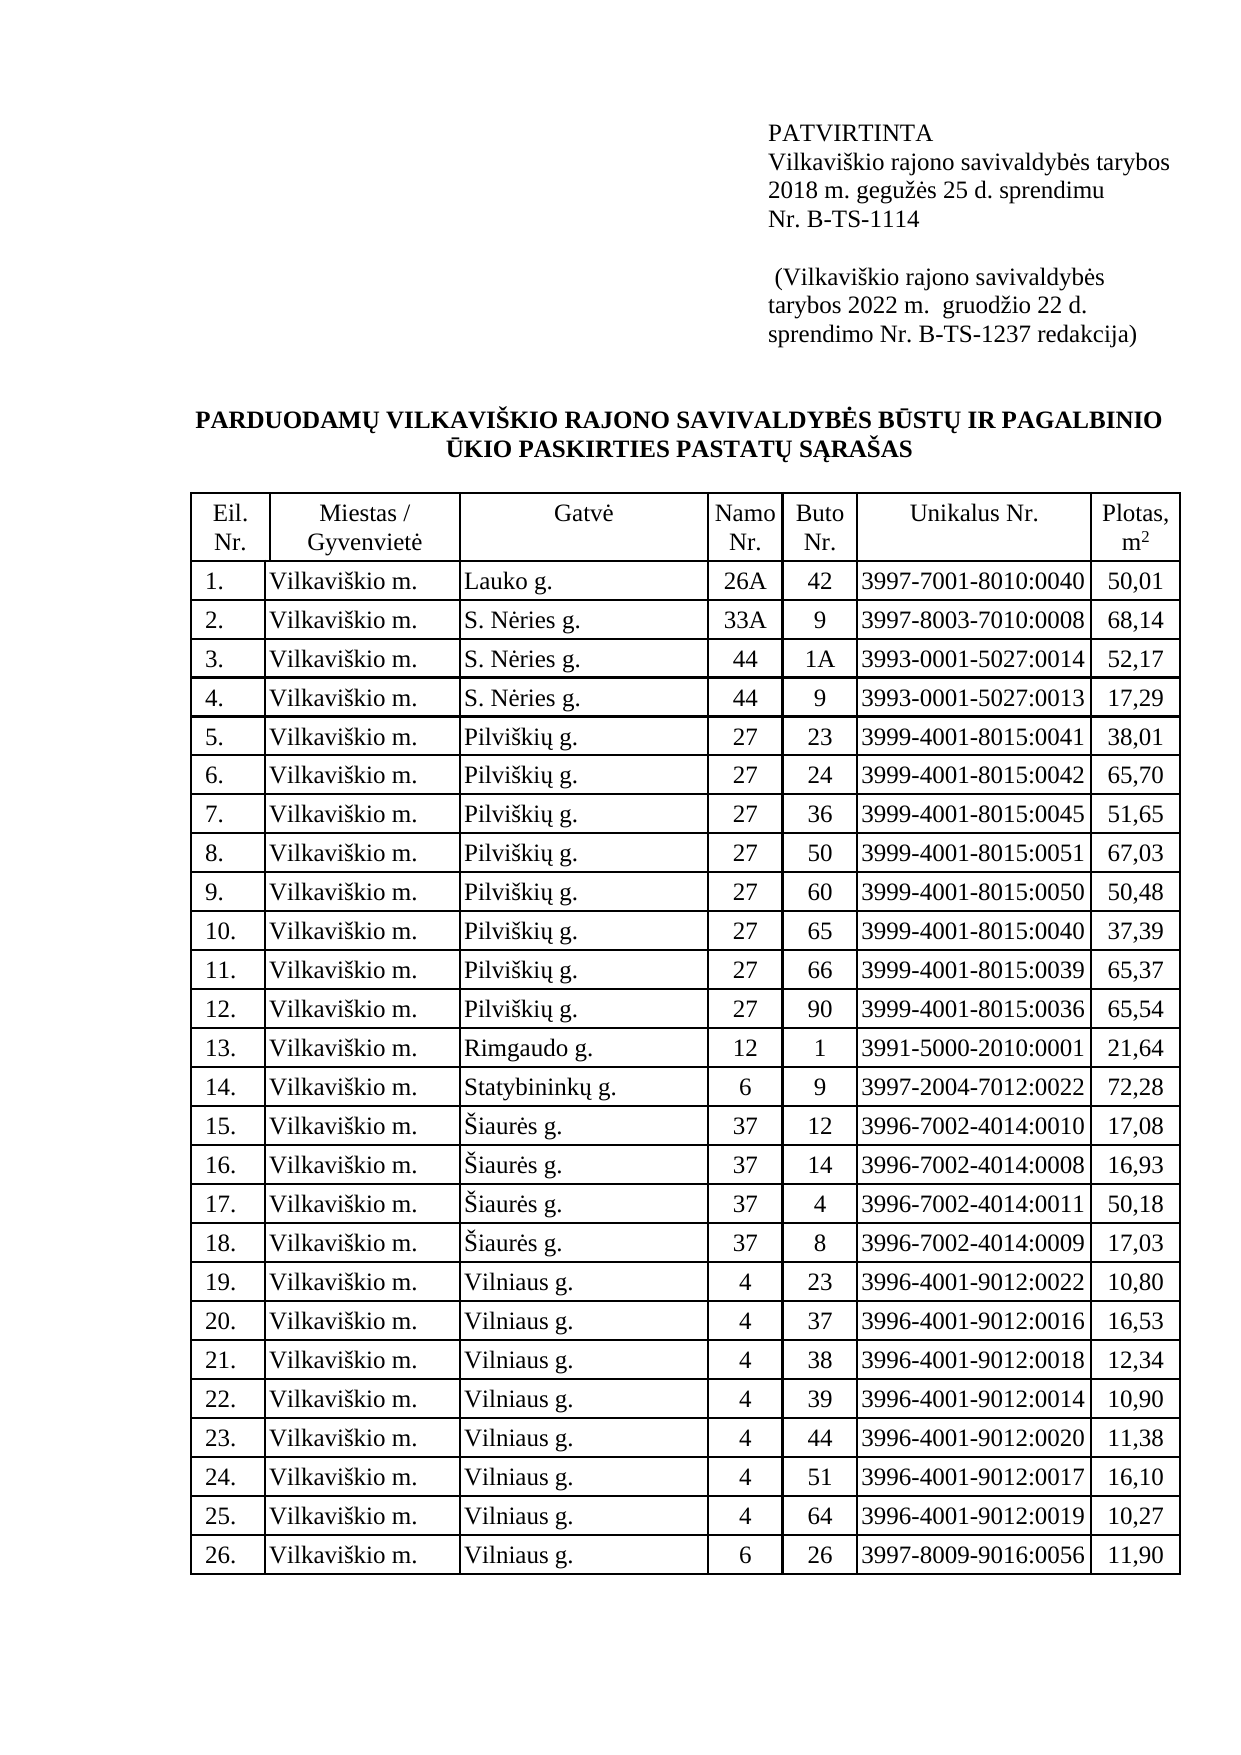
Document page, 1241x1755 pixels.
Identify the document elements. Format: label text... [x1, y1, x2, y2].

table_cell 3999-4001-8015:0051 [858, 834, 1090, 871]
table_header Miestas / Gyvenvietė [271, 494, 459, 559]
table_cell 4 [709, 1341, 781, 1378]
table_cell 65,37 [1092, 951, 1179, 988]
table_cell Vilkaviškio m. [266, 1380, 459, 1417]
table_cell Pilviškių g. [461, 873, 707, 910]
table_cell Šiaurės g. [461, 1185, 707, 1222]
table_cell 14. [192, 1068, 264, 1105]
table_cell 1A [784, 640, 856, 676]
table_cell Vilkaviškio m. [266, 1146, 459, 1183]
table_cell 22. [192, 1380, 264, 1417]
table_cell Vilkaviškio m. [266, 562, 459, 598]
text Vilkaviškio rajono savivaldybės tarybos 2018 m. gegužės 25 d. sprendimu [768, 147, 1181, 204]
table_cell 3996-4001-9012:0014 [858, 1380, 1090, 1417]
table_cell 12 [784, 1107, 856, 1144]
table_cell Vilkaviškio m. [266, 718, 459, 754]
table_cell Vilkaviškio m. [266, 1029, 459, 1066]
table_cell 26. [192, 1536, 264, 1572]
table_cell Vilkaviškio m. [266, 601, 459, 637]
table_cell 38 [784, 1341, 856, 1378]
table_cell Vilkaviškio m. [266, 1263, 459, 1300]
table_cell 33A [709, 601, 781, 637]
table_cell 11,38 [1092, 1419, 1179, 1456]
table_cell 64 [784, 1497, 856, 1533]
table_cell 12 [709, 1029, 781, 1066]
table_cell 10. [192, 912, 264, 949]
table_cell 3997-8003-7010:0008 [858, 601, 1090, 637]
table_cell 50,01 [1092, 562, 1179, 598]
table_cell 10,27 [1092, 1497, 1179, 1533]
table_cell 44 [784, 1419, 856, 1456]
table_cell 17,29 [1092, 679, 1179, 715]
table_cell 25. [192, 1497, 264, 1533]
table_cell 24 [784, 756, 856, 793]
table_cell 5. [192, 718, 264, 754]
table_cell 65,70 [1092, 756, 1179, 793]
table_cell 4 [709, 1419, 781, 1456]
table_cell 44 [709, 640, 781, 676]
table_cell 15. [192, 1107, 264, 1144]
table_cell Pilviškių g. [461, 718, 707, 754]
table_cell 27 [709, 718, 781, 754]
table_cell 50,48 [1092, 873, 1179, 910]
table_cell 37 [709, 1224, 781, 1261]
table_cell Vilkaviškio m. [266, 951, 459, 988]
table_cell 90 [784, 990, 856, 1027]
table_cell 3996-7002-4014:0009 [858, 1224, 1090, 1261]
table_cell S. Nėries g. [461, 640, 707, 676]
table_cell 51,65 [1092, 795, 1179, 832]
table_cell Vilniaus g. [461, 1380, 707, 1417]
table_cell Rimgaudo g. [461, 1029, 707, 1066]
table_cell 4 [709, 1302, 781, 1339]
table_cell Vilniaus g. [461, 1419, 707, 1456]
table_cell 10,80 [1092, 1263, 1179, 1300]
table_cell 26 [784, 1536, 856, 1572]
table_cell Šiaurės g. [461, 1224, 707, 1261]
table_cell 37 [709, 1146, 781, 1183]
table_cell 17. [192, 1185, 264, 1222]
table_cell 3996-4001-9012:0017 [858, 1458, 1090, 1494]
table_cell 3996-7002-4014:0008 [858, 1146, 1090, 1183]
table_cell Vilkaviškio m. [266, 795, 459, 832]
table_cell Vilniaus g. [461, 1497, 707, 1533]
table_cell 60 [784, 873, 856, 910]
text PARDUODAMŲ VILKAVIŠKIO RAJONO SAVIVALDYBĖS BŪSTŲ IR PAGALBINIO ŪKIO PASKIRTIES PASTATŲ SĄRAŠAS [177, 406, 1181, 463]
table_cell 9 [784, 601, 856, 637]
table_cell 18. [192, 1224, 264, 1261]
table_cell 42 [784, 562, 856, 598]
table_cell 23 [784, 718, 856, 754]
table_cell 14 [784, 1146, 856, 1183]
text PATVIRTINTA [768, 118, 1181, 147]
table_cell 12,34 [1092, 1341, 1179, 1378]
table_cell Vilkaviškio m. [266, 1536, 459, 1572]
table_cell 66 [784, 951, 856, 988]
table_cell 67,03 [1092, 834, 1179, 871]
table_cell 8 [784, 1224, 856, 1261]
table_cell 4 [709, 1263, 781, 1300]
table_cell 3991-5000-2010:0001 [858, 1029, 1090, 1066]
table_header Namo Nr. [709, 494, 781, 559]
table_cell Vilkaviškio m. [266, 990, 459, 1027]
table_cell 11,90 [1092, 1536, 1179, 1572]
table_cell 23. [192, 1419, 264, 1456]
table_cell 9 [784, 679, 856, 715]
table_cell 37 [709, 1185, 781, 1222]
table_cell Lauko g. [461, 562, 707, 598]
table_cell 3996-7002-4014:0010 [858, 1107, 1090, 1144]
table_cell Pilviškių g. [461, 990, 707, 1027]
table_cell 27 [709, 912, 781, 949]
table_cell 3996-4001-9012:0022 [858, 1263, 1090, 1300]
table_cell Pilviškių g. [461, 756, 707, 793]
table_cell 20. [192, 1302, 264, 1339]
table_cell Vilkaviškio m. [266, 1419, 459, 1456]
table_cell 3999-4001-8015:0042 [858, 756, 1090, 793]
table_cell 50,18 [1092, 1185, 1179, 1222]
table_cell 9 [784, 1068, 856, 1105]
table_cell Vilkaviškio m. [266, 1497, 459, 1533]
table_cell 27 [709, 873, 781, 910]
table_cell Pilviškių g. [461, 834, 707, 871]
table_cell 3993-0001-5027:0013 [858, 679, 1090, 715]
table_cell 3999-4001-8015:0041 [858, 718, 1090, 754]
table_cell 3996-7002-4014:0011 [858, 1185, 1090, 1222]
table_cell 4 [709, 1380, 781, 1417]
table_cell 39 [784, 1380, 856, 1417]
table_cell 27 [709, 990, 781, 1027]
table_cell 3. [192, 640, 264, 676]
table_cell 27 [709, 951, 781, 988]
table_cell Vilkaviškio m. [266, 834, 459, 871]
table_cell Vilkaviškio m. [266, 756, 459, 793]
table_cell 3997-2004-7012:0022 [858, 1068, 1090, 1105]
table_cell 3996-4001-9012:0020 [858, 1419, 1090, 1456]
table_cell 27 [709, 756, 781, 793]
table_cell 72,28 [1092, 1068, 1179, 1105]
table_cell Vilniaus g. [461, 1458, 707, 1494]
table_cell 11. [192, 951, 264, 988]
table_cell 4 [784, 1185, 856, 1222]
table_cell 4 [709, 1497, 781, 1533]
table_cell 7. [192, 795, 264, 832]
table_cell 16,93 [1092, 1146, 1179, 1183]
table_cell 4 [709, 1458, 781, 1494]
table_cell 12. [192, 990, 264, 1027]
table_cell 27 [709, 795, 781, 832]
table_cell 37 [784, 1302, 856, 1339]
table_cell 3999-4001-8015:0040 [858, 912, 1090, 949]
table_cell 6 [709, 1068, 781, 1105]
table_cell Vilkaviškio m. [266, 1185, 459, 1222]
table_cell 1. [192, 562, 264, 598]
table_header Gatvė [461, 494, 707, 559]
table_cell 26A [709, 562, 781, 598]
table_cell 3997-8009-9016:0056 [858, 1536, 1090, 1572]
text Nr. B-TS-1114 [768, 204, 1181, 233]
table_header Unikalus Nr. [858, 494, 1090, 559]
table_cell 3999-4001-8015:0036 [858, 990, 1090, 1027]
table_cell 65 [784, 912, 856, 949]
table_cell 10,90 [1092, 1380, 1179, 1417]
table_cell 1 [784, 1029, 856, 1066]
table_cell 9. [192, 873, 264, 910]
table_cell Vilkaviškio m. [266, 873, 459, 910]
table_cell 17,03 [1092, 1224, 1179, 1261]
table_cell 37,39 [1092, 912, 1179, 949]
table_cell Vilkaviškio m. [266, 1224, 459, 1261]
table_cell 13. [192, 1029, 264, 1066]
table_cell Vilniaus g. [461, 1263, 707, 1300]
table_cell Pilviškių g. [461, 951, 707, 988]
table_cell Vilkaviškio m. [266, 1458, 459, 1494]
table_header Eil. Nr. [192, 494, 269, 559]
table_cell 36 [784, 795, 856, 832]
table_cell S. Nėries g. [461, 679, 707, 715]
table_cell Vilkaviškio m. [266, 1302, 459, 1339]
table_cell 16. [192, 1146, 264, 1183]
table_cell 6 [709, 1536, 781, 1572]
table_cell 23 [784, 1263, 856, 1300]
table_cell 19. [192, 1263, 264, 1300]
table_cell 44 [709, 679, 781, 715]
table_cell 52,17 [1092, 640, 1179, 676]
table_cell 37 [709, 1107, 781, 1144]
table_cell Vilkaviškio m. [266, 1107, 459, 1144]
table_cell Vilkaviškio m. [266, 912, 459, 949]
table_cell 3996-4001-9012:0016 [858, 1302, 1090, 1339]
table_cell 3996-4001-9012:0018 [858, 1341, 1090, 1378]
table_cell 2. [192, 601, 264, 637]
table_cell Vilkaviškio m. [266, 679, 459, 715]
table_cell 3999-4001-8015:0045 [858, 795, 1090, 832]
text (Vilkaviškio rajono savivaldybės tarybos 2022 m. gruodžio 22 d. sprendimo Nr. B-TS-1237 redakcija) [768, 262, 1181, 348]
table_cell 16,10 [1092, 1458, 1179, 1494]
table_cell 4. [192, 679, 264, 715]
table_cell Šiaurės g. [461, 1107, 707, 1144]
table_cell 51 [784, 1458, 856, 1494]
table_cell 68,14 [1092, 601, 1179, 637]
table_cell Statybininkų g. [461, 1068, 707, 1105]
table_cell Vilniaus g. [461, 1536, 707, 1572]
table_cell 16,53 [1092, 1302, 1179, 1339]
table_cell 3996-4001-9012:0019 [858, 1497, 1090, 1533]
table_cell 21,64 [1092, 1029, 1179, 1066]
table_cell Vilniaus g. [461, 1302, 707, 1339]
table_cell 3997-7001-8010:0040 [858, 562, 1090, 598]
table_cell 6. [192, 756, 264, 793]
table_cell Vilkaviškio m. [266, 1068, 459, 1105]
table_cell Vilniaus g. [461, 1341, 707, 1378]
table_cell 27 [709, 834, 781, 871]
table_cell Pilviškių g. [461, 795, 707, 832]
table_cell 21. [192, 1341, 264, 1378]
table_cell 50 [784, 834, 856, 871]
table_cell Šiaurės g. [461, 1146, 707, 1183]
table_cell 65,54 [1092, 990, 1179, 1027]
table_cell Vilkaviškio m. [266, 640, 459, 676]
table_cell 17,08 [1092, 1107, 1179, 1144]
table_header Plotas, m2 [1092, 494, 1179, 559]
table_cell 3999-4001-8015:0050 [858, 873, 1090, 910]
table_cell 38,01 [1092, 718, 1179, 754]
table_cell 3993-0001-5027:0014 [858, 640, 1090, 676]
table_cell 24. [192, 1458, 264, 1494]
table_cell 3999-4001-8015:0039 [858, 951, 1090, 988]
table_cell S. Nėries g. [461, 601, 707, 637]
table_cell Pilviškių g. [461, 912, 707, 949]
table_header Buto Nr. [784, 494, 856, 559]
table_cell 8. [192, 834, 264, 871]
table_cell Vilkaviškio m. [266, 1341, 459, 1378]
